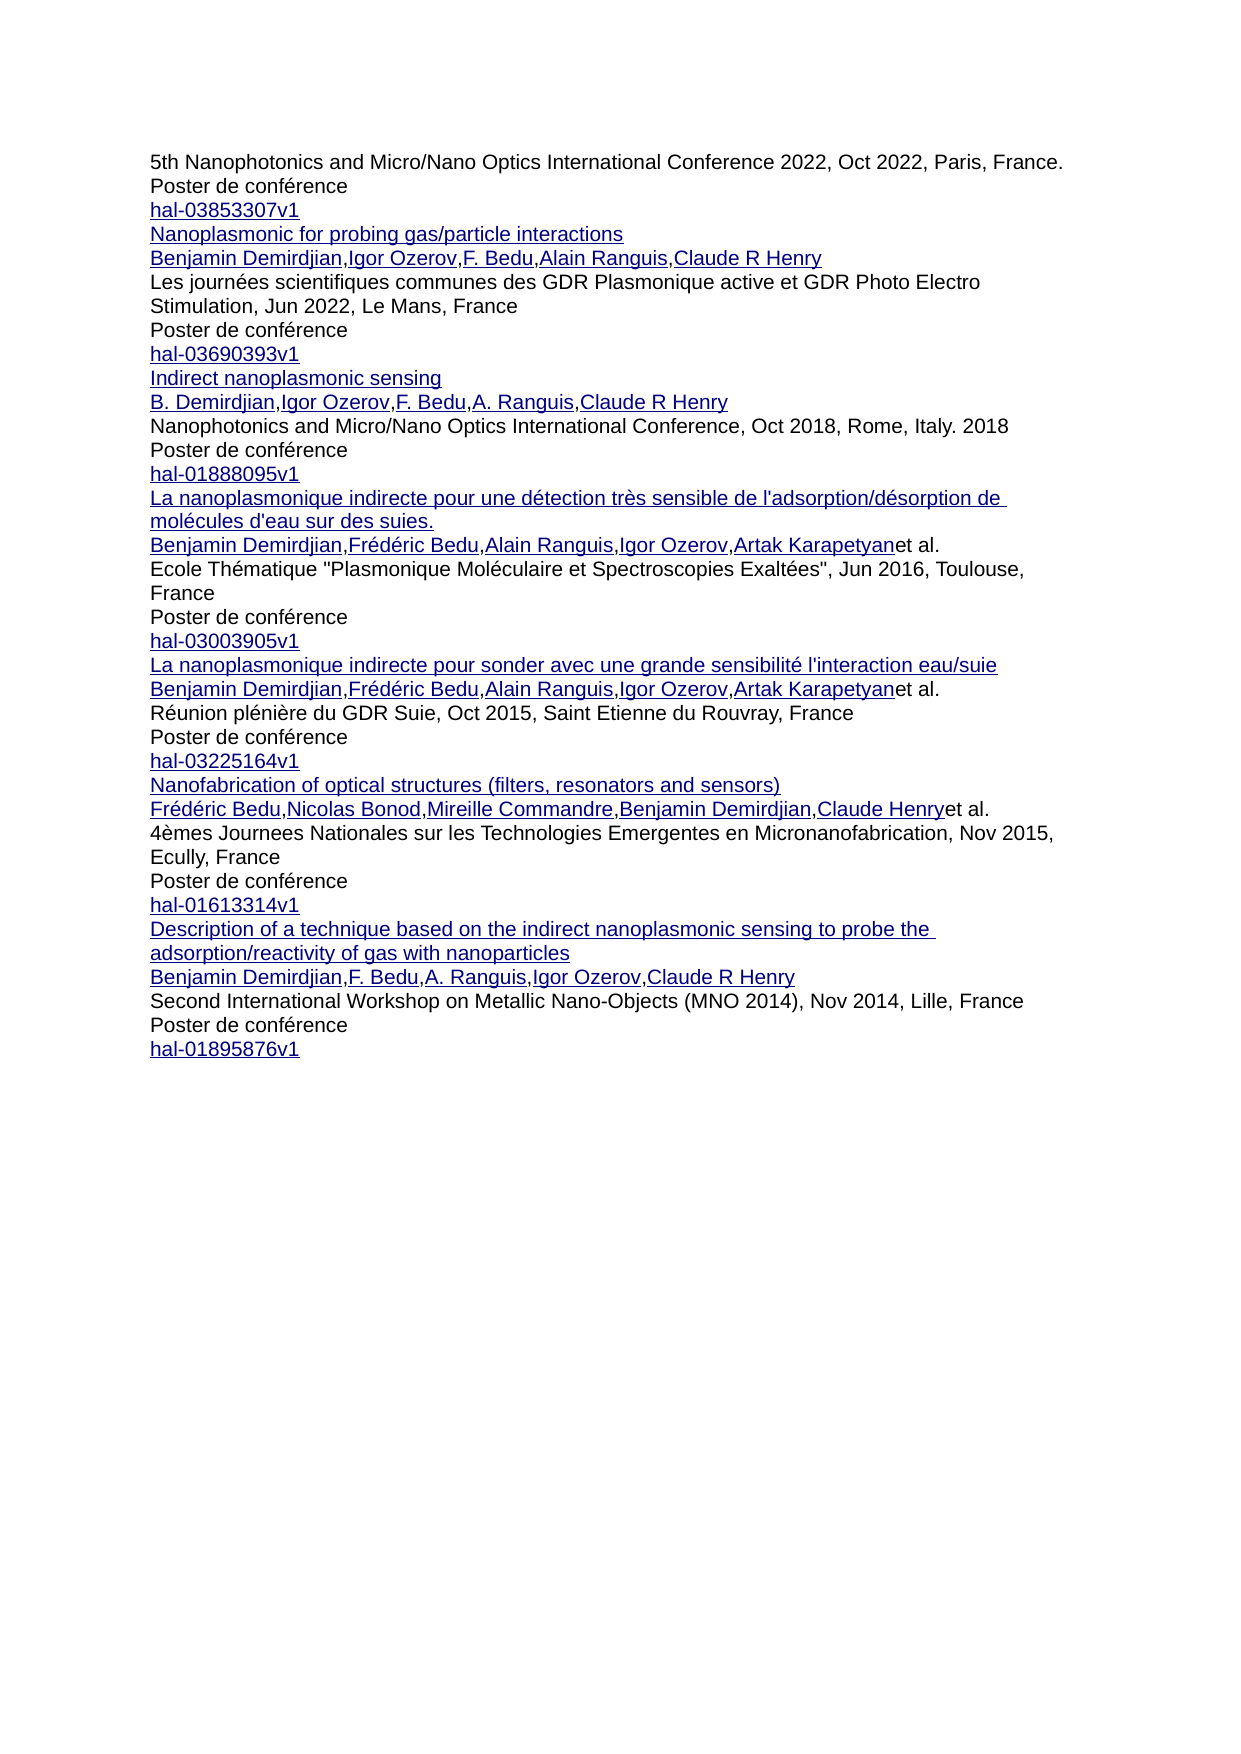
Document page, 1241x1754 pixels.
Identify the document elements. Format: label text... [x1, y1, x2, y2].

table_cell La nanoplasmonique indirecte pour une détection très sensible de l'adsorption/désorption de molécules d'eau sur des suies. Benjamin Demirdjian,Frédéric Bedu,Alain Ranguis,Igor Ozerov,Artak Karapetyanet al. Ecole Thématique "Plasmonique Moléculaire et Spectroscopies Exaltées", Jun 2016, Toulouse, France Poster de conférence hal-03003905v1 [150, 485, 1090, 653]
table_cell Nanoplasmonic for probing gas/particle interactions Benjamin Demirdjian,Igor Ozerov,F. Bedu,Alain Ranguis,Claude R Henry Les journées scientifiques communes des GDR Plasmonique active et GDR Photo Electro Stimulation, Jun 2022, Le Mans, France Poster de conférence hal-03690393v1 [150, 222, 1090, 366]
table_cell Indirect nanoplasmonic sensing B. Demirdjian,Igor Ozerov,F. Bedu,A. Ranguis,Claude R Henry Nanophotonics and Micro/Nano Optics International Conference, Oct 2018, Rome, Italy. 2018 Poster de conférence hal-01888095v1 [150, 366, 1090, 485]
table_cell Nanofabrication of optical structures (filters, resonators and sensors) Frédéric Bedu,Nicolas Bonod,Mireille Commandre,Benjamin Demirdjian,Claude Henryet al. 4èmes Journees Nationales sur les Technologies Emergentes en Micronanofabrication, Nov 2015, Ecully, France Poster de conférence hal-01613314v1 [150, 773, 1090, 917]
table_cell La nanoplasmonique indirecte pour sonder avec une grande sensibilité l'interaction eau/suie Benjamin Demirdjian,Frédéric Bedu,Alain Ranguis,Igor Ozerov,Artak Karapetyanet al. Réunion plénière du GDR Suie, Oct 2015, Saint Etienne du Rouvray, France Poster de conférence hal-03225164v1 [150, 653, 1090, 773]
table_cell Description of a technique based on the indirect nanoplasmonic sensing to probe the adsorption/reactivity of gas with nanoparticles Benjamin Demirdjian,F. Bedu,A. Ranguis,Igor Ozerov,Claude R Henry Second International Workshop on Metallic Nano-Objects (MNO 2014), Nov 2014, Lille, France Poster de conférence hal-01895876v1 [150, 917, 1090, 1060]
table_cell Nanoplasmonics for efficient gas sensing and detection Benjamin Demirdjian,Igor Ozerov,Frédéric Bedu,Alain Ranguis,Claude R Henry 5th Nanophotonics and Micro/Nano Optics International Conference 2022, Oct 2022, Paris, France. Poster de conférence hal-03853307v1 [150, 150, 1090, 222]
